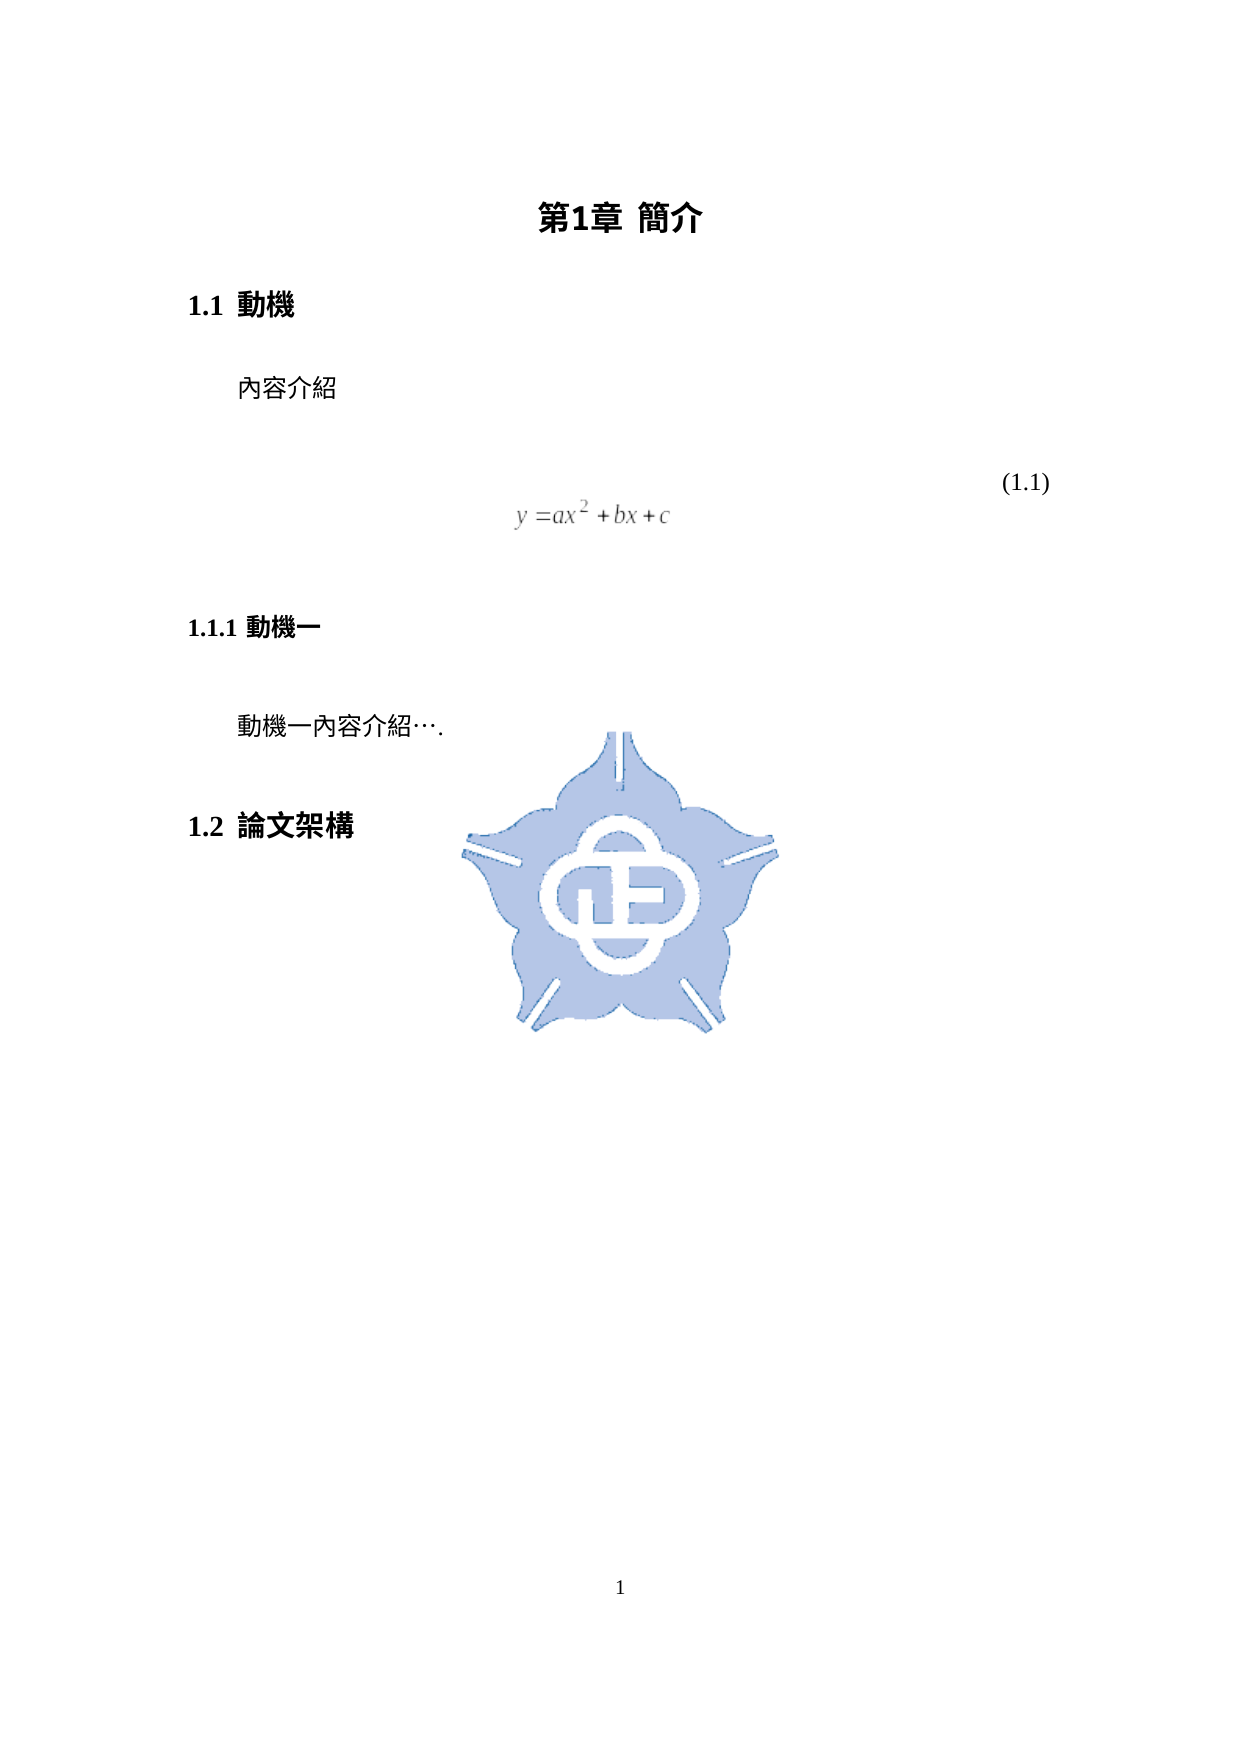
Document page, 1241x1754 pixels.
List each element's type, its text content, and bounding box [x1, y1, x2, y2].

list [672, 782, 1053, 844]
list 動機一 [187, 584, 1053, 647]
text 內容介紹 [187, 345, 1053, 407]
text 動機一內容介紹…. [187, 683, 1053, 745]
list 動機 [187, 261, 1053, 324]
list 簡介 [187, 175, 1053, 237]
list [581, 817, 658, 844]
text (1.1) [187, 426, 1053, 551]
list 論文架構 [187, 782, 566, 844]
